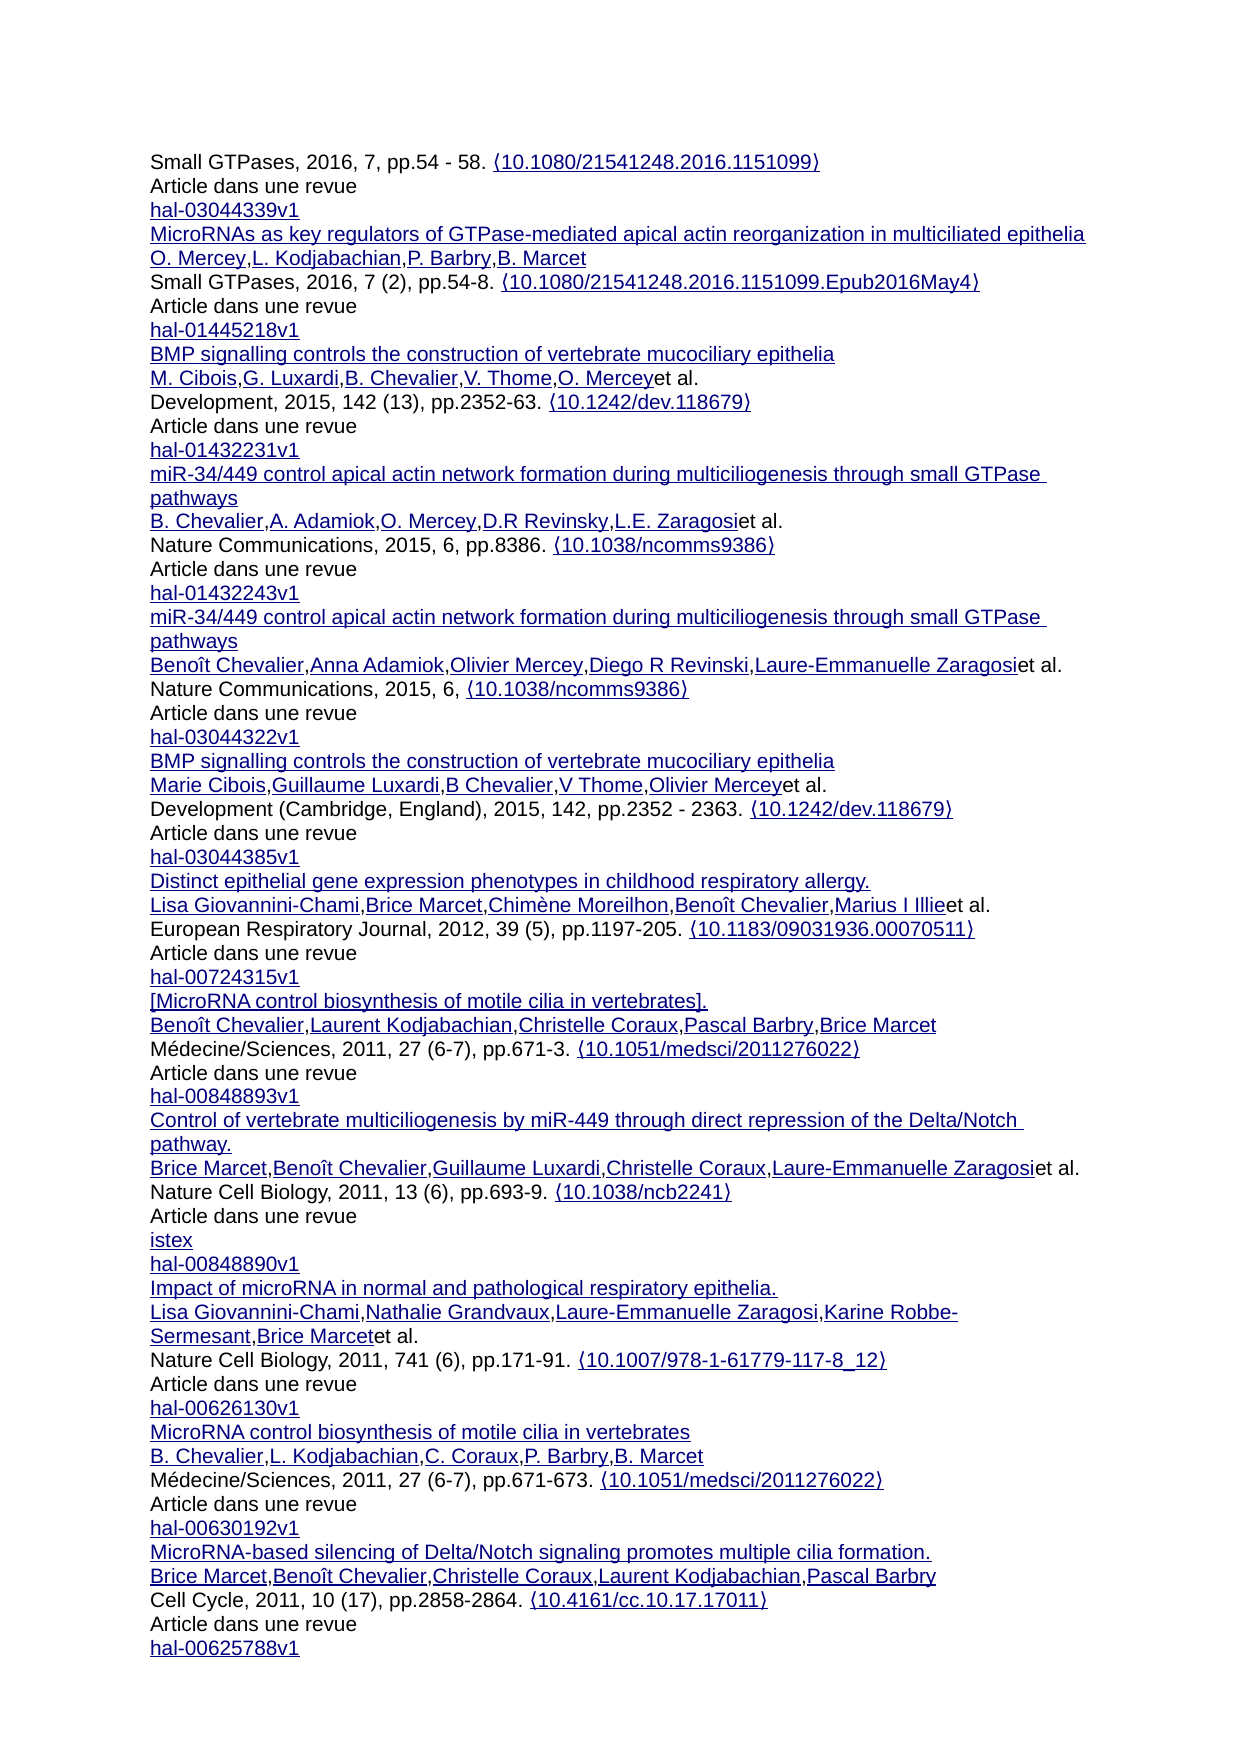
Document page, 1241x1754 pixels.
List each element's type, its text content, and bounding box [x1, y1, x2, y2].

table_cell Impact of microRNA in normal and pathological respiratory epithelia. Lisa Giovannini-Chami,Nathalie Grandvaux,Laure-Emmanuelle Zaragosi,Karine Robbe-Sermesant,Brice Marcetet al. Nature Cell Biology, 2011, 741 (6), pp.171-91. ⟨10.1007/978-1-61779-117-8_12⟩ Article dans une revue hal-00626130v1 [150, 1276, 1090, 1420]
table_cell BMP signalling controls the construction of vertebrate mucociliary epithelia Marie Cibois,Guillaume Luxardi,B Chevalier,V Thome,Olivier Merceyet al. Development (Cambridge, England), 2015, 142, pp.2352 - 2363. ⟨10.1242/dev.118679⟩ Article dans une revue hal-03044385v1 [150, 749, 1090, 869]
table_cell BMP signalling controls the construction of vertebrate mucociliary epithelia M. Cibois,G. Luxardi,B. Chevalier,V. Thome,O. Merceyet al. Development, 2015, 142 (13), pp.2352-63. ⟨10.1242/dev.118679⟩ Article dans une revue hal-01432231v1 [150, 342, 1090, 461]
table_cell MicroRNA control biosynthesis of motile cilia in vertebrates B. Chevalier,L. Kodjabachian,C. Coraux,P. Barbry,B. Marcet Médecine/Sciences, 2011, 27 (6-7), pp.671-673. ⟨10.1051/medsci/2011276022⟩ Article dans une revue hal-00630192v1 [150, 1420, 1090, 1539]
table_cell miR-34/449 control apical actin network formation during multiciliogenesis through small GTPase pathways B. Chevalier,A. Adamiok,O. Mercey,D.R Revinsky,L.E. Zaragosiet al. Nature Communications, 2015, 6, pp.8386. ⟨10.1038/ncomms9386⟩ Article dans une revue hal-01432243v1 [150, 461, 1090, 605]
table_cell Small GTPases, 2016, 7, pp.54 - 58. ⟨10.1080/21541248.2016.1151099⟩ Article dans une revue hal-03044339v1 [150, 150, 1090, 222]
table_cell MicroRNA-based silencing of Delta/Notch signaling promotes multiple cilia formation. Brice Marcet,Benoît Chevalier,Christelle Coraux,Laurent Kodjabachian,Pascal Barbry Cell Cycle, 2011, 10 (17), pp.2858-2864. ⟨10.4161/cc.10.17.17011⟩ Article dans une revue hal-00625788v1 [150, 1540, 1090, 1659]
table_cell Distinct epithelial gene expression phenotypes in childhood respiratory allergy. Lisa Giovannini-Chami,Brice Marcet,Chimène Moreilhon,Benoît Chevalier,Marius I Illieet al. European Respiratory Journal, 2012, 39 (5), pp.1197-205. ⟨10.1183/09031936.00070511⟩ Article dans une revue hal-00724315v1 [150, 869, 1090, 988]
table_cell miR-34/449 control apical actin network formation during multiciliogenesis through small GTPase pathways Benoît Chevalier,Anna Adamiok,Olivier Mercey,Diego R Revinski,Laure-Emmanuelle Zaragosiet al. Nature Communications, 2015, 6, ⟨10.1038/ncomms9386⟩ Article dans une revue hal-03044322v1 [150, 605, 1090, 749]
table_cell [MicroRNA control biosynthesis of motile cilia in vertebrates]. Benoît Chevalier,Laurent Kodjabachian,Christelle Coraux,Pascal Barbry,Brice Marcet Médecine/Sciences, 2011, 27 (6-7), pp.671-3. ⟨10.1051/medsci/2011276022⟩ Article dans une revue hal-00848893v1 [150, 989, 1090, 1108]
table_cell MicroRNAs as key regulators of GTPase-mediated apical actin reorganization in multiciliated epithelia O. Mercey,L. Kodjabachian,P. Barbry,B. Marcet Small GTPases, 2016, 7 (2), pp.54-8. ⟨10.1080/21541248.2016.1151099.Epub2016May4⟩ Article dans une revue hal-01445218v1 [150, 222, 1090, 342]
table_cell Control of vertebrate multiciliogenesis by miR-449 through direct repression of the Delta/Notch pathway. Brice Marcet,Benoît Chevalier,Guillaume Luxardi,Christelle Coraux,Laure-Emmanuelle Zaragosiet al. Nature Cell Biology, 2011, 13 (6), pp.693-9. ⟨10.1038/ncb2241⟩ Article dans une revue istex hal-00848890v1 [150, 1108, 1090, 1276]
